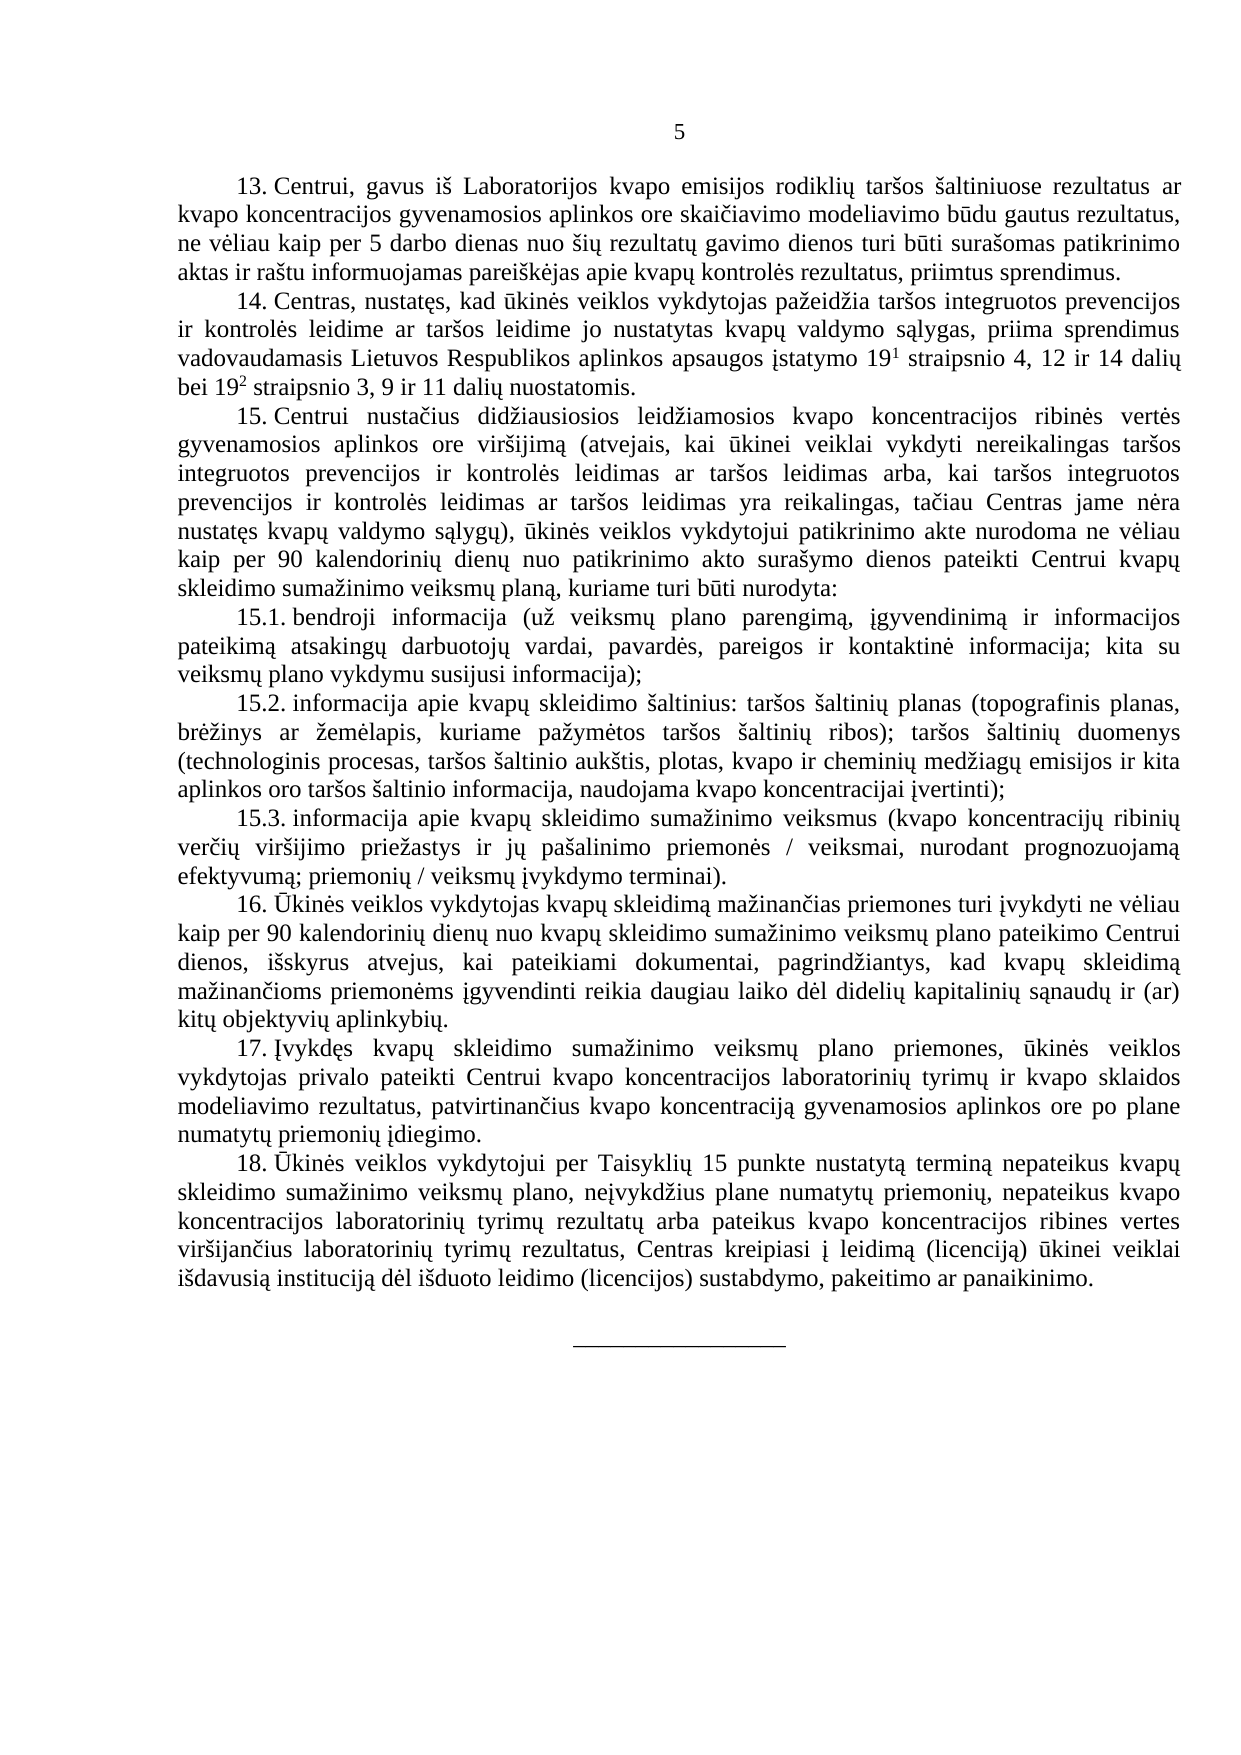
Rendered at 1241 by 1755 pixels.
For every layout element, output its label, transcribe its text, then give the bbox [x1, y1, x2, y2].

text 13. Centrui, gavus iš Laboratorijos kvapo emisijos rodiklių taršos šaltiniuose rezultatus ar kvapo koncentracijos gyvenamosios aplinkos ore skaičiavimo modeliavimo būdu gautus rezultatus, ne vėliau kaip per 5 darbo dienas nuo šių rezultatų gavimo dienos turi būti surašomas patikrinimo aktas ir raštu informuojamas pareiškėjas apie kvapų kontrolės rezultatus, priimtus sprendimus. [177, 171, 1181, 286]
text 15. Centrui nustačius didžiausiosios leidžiamosios kvapo koncentracijos ribinės vertės gyvenamosios aplinkos ore viršijimą (atvejais, kai ūkinei veiklai vykdyti nereikalingas taršos integruotos prevencijos ir kontrolės leidimas ar taršos leidimas arba, kai taršos integruotos prevencijos ir kontrolės leidimas ar taršos leidimas yra reikalingas, tačiau Centras jame nėra nustatęs kvapų valdymo sąlygų), ūkinės veiklos vykdytojui patikrinimo akte nurodoma ne vėliau kaip per 90 kalendorinių dienų nuo patikrinimo akto surašymo dienos pateikti Centrui kvapų skleidimo sumažinimo veiksmų planą, kuriame turi būti nurodyta: [177, 401, 1181, 602]
text 16. Ūkinės veiklos vykdytojas kvapų skleidimą mažinančias priemones turi įvykdyti ne vėliau kaip per 90 kalendorinių dienų nuo kvapų skleidimo sumažinimo veiksmų plano pateikimo Centrui dienos, išskyrus atvejus, kai pateikiami dokumentai, pagrindžiantys, kad kvapų skleidimą mažinančioms priemonėms įgyvendinti reikia daugiau laiko dėl didelių kapitalinių sąnaudų ir (ar) kitų objektyvių aplinkybių. [177, 889, 1181, 1033]
text 14. Centras, nustatęs, kad ūkinės veiklos vykdytojas pažeidžia taršos integruotos prevencijos ir kontrolės leidime ar taršos leidime jo nustatytas kvapų valdymo sąlygas, priima sprendimus vadovaudamasis Lietuvos Respublikos aplinkos apsaugos įstatymo 191 straipsnio 4, 12 ir 14 dalių bei 192 straipsnio 3, 9 ir 11 dalių nuostatomis. [177, 286, 1181, 401]
text 15.3. informacija apie kvapų skleidimo sumažinimo veiksmus (kvapo koncentracijų ribinių verčių viršijimo priežastys ir jų pašalinimo priemonės / veiksmai, nurodant prognozuojamą efektyvumą; priemonių / veiksmų įvykdymo terminai). [177, 803, 1181, 889]
text 17. Įvykdęs kvapų skleidimo sumažinimo veiksmų plano priemones, ūkinės veiklos vykdytojas privalo pateikti Centrui kvapo koncentracijos laboratorinių tyrimų ir kvapo sklaidos modeliavimo rezultatus, patvirtinančius kvapo koncentraciją gyvenamosios aplinkos ore po plane numatytų priemonių įdiegimo. [177, 1033, 1181, 1148]
text 18. Ūkinės veiklos vykdytojui per Taisyklių 15 punkte nustatytą terminą nepateikus kvapų skleidimo sumažinimo veiksmų plano, neįvykdžius plane numatytų priemonių, nepateikus kvapo koncentracijos laboratorinių tyrimų rezultatų arba pateikus kvapo koncentracijos ribines vertes viršijančius laboratorinių tyrimų rezultatus, Centras kreipiasi į leidimą (licenciją) ūkinei veiklai išdavusią instituciją dėl išduoto leidimo (licencijos) sustabdymo, pakeitimo ar panaikinimo. [177, 1148, 1181, 1292]
text _________________ [177, 1321, 1181, 1349]
text 15.1. bendroji informacija (už veiksmų plano parengimą, įgyvendinimą ir informacijos pateikimą atsakingų darbuotojų vardai, pavardės, pareigos ir kontaktinė informacija; kita su veiksmų plano vykdymu susijusi informacija); [177, 602, 1181, 688]
text 15.2. informacija apie kvapų skleidimo šaltinius: taršos šaltinių planas (topografinis planas, brėžinys ar žemėlapis, kuriame pažymėtos taršos šaltinių ribos); taršos šaltinių duomenys (technologinis procesas, taršos šaltinio aukštis, plotas, kvapo ir cheminių medžiagų emisijos ir kita aplinkos oro taršos šaltinio informacija, naudojama kvapo koncentracijai įvertinti); [177, 688, 1181, 803]
